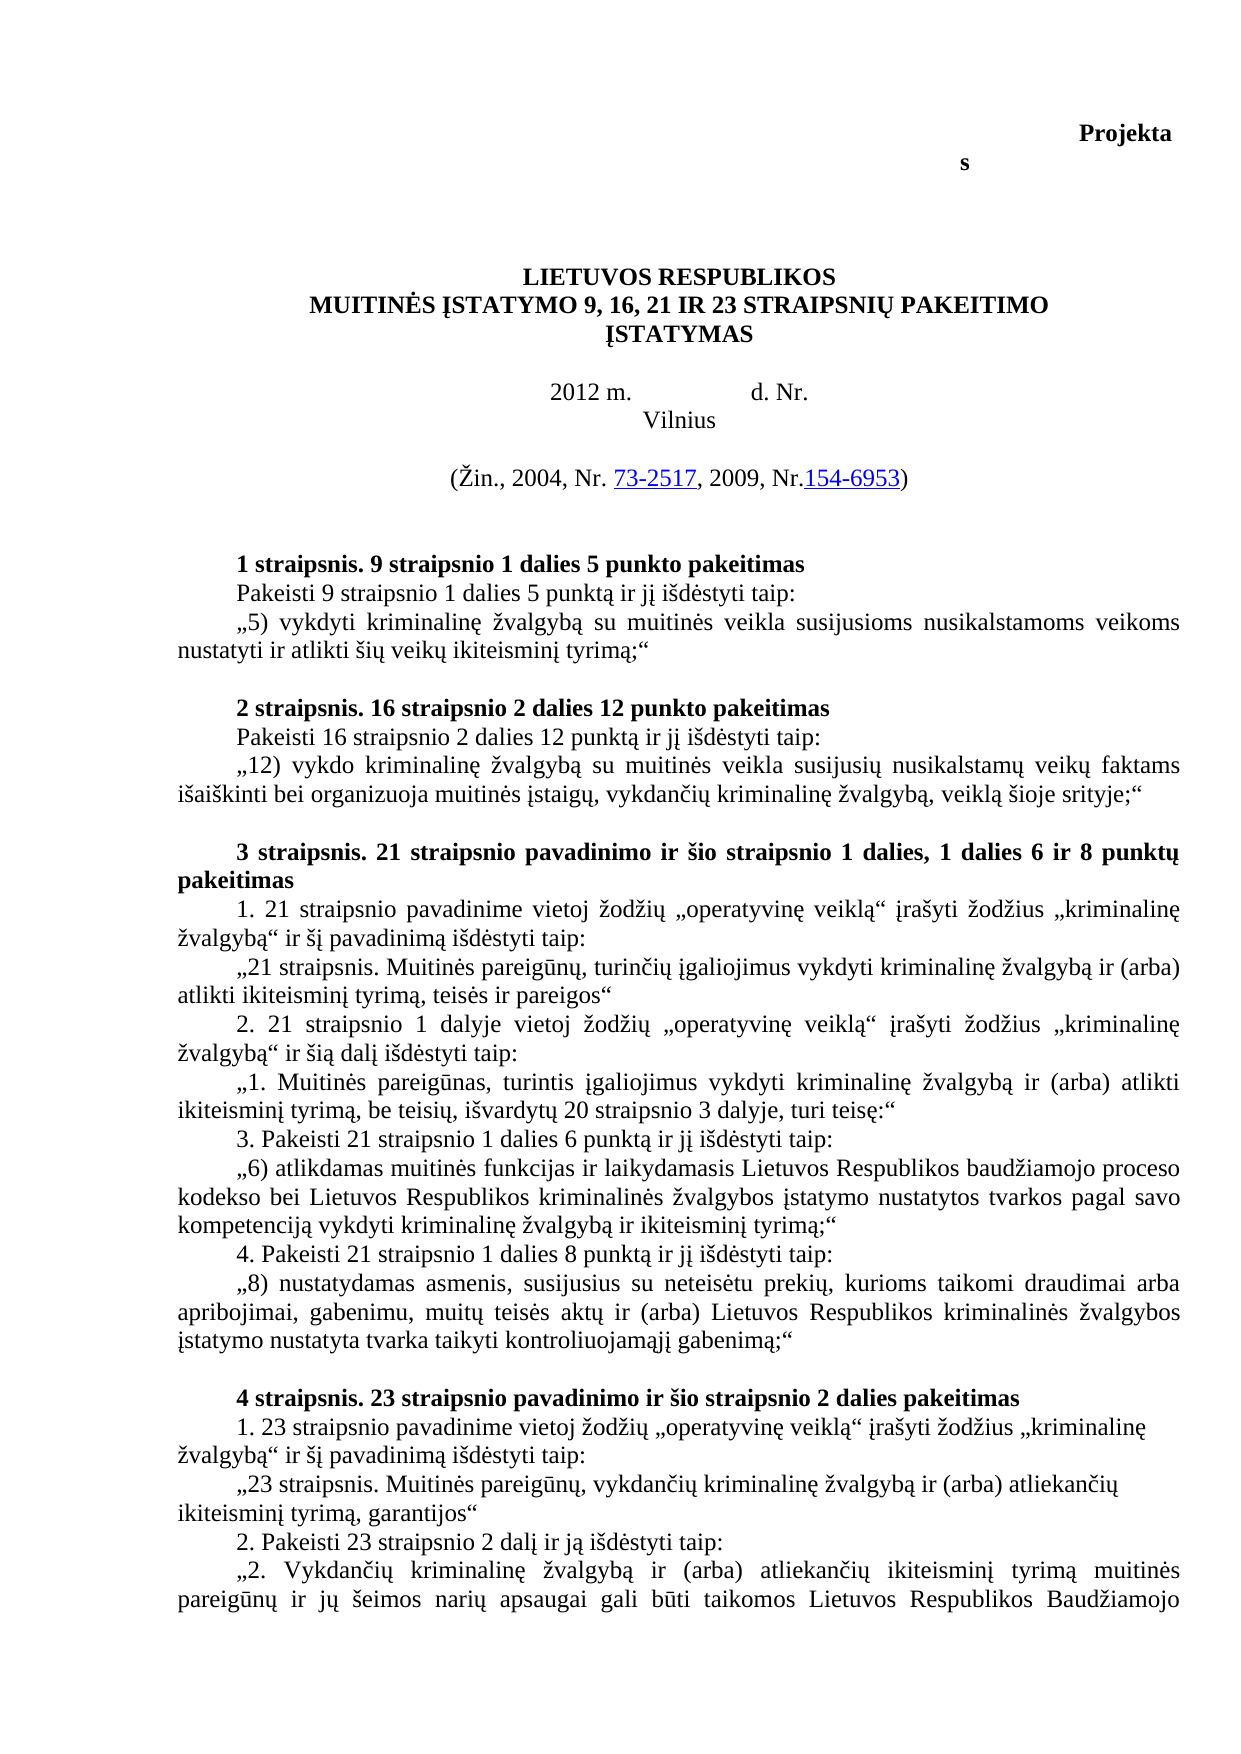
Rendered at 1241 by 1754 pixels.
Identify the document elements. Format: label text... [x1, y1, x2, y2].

text Vilnius [177, 406, 1181, 434]
text „21 straipsnis. Muitinės pareigūnų, turinčių įgaliojimus vykdyti kriminalinę žvalgybą ir (arba) atlikti ikiteisminį tyrimą, teisės ir pareigos“ [177, 952, 1181, 1009]
text 2012 m. d. Nr. [177, 377, 1181, 406]
text Projektas [960, 118, 1181, 176]
text 4 straipsnis. 23 straipsnio pavadinimo ir šio straipsnio 2 dalies pakeitimas [177, 1383, 1181, 1412]
text LIETUVOS RESPUBLIKOS [177, 262, 1181, 291]
text 1. 23 straipsnio pavadinime vietoj žodžių „operatyvinę veiklą“ įrašyti žodžius „kriminalinę žvalgybą“ ir šį pavadinimą išdėstyti taip: [177, 1412, 1181, 1469]
text „12) vykdo kriminalinę žvalgybą su muitinės veikla susijusių nusikalstamų veikų faktams išaiškinti bei organizuoja muitinės įstaigų, vykdančių kriminalinę žvalgybą, veiklą šioje srityje;“ [177, 751, 1181, 808]
text 4. Pakeisti 21 straipsnio 1 dalies 8 punktą ir jį išdėstyti taip: [177, 1239, 1181, 1268]
text „8) nustatydamas asmenis, susijusius su neteisėtu prekių, kurioms taikomi draudimai arba apribojimai, gabenimu, muitų teisės aktų ir (arba) Lietuvos Respublikos kriminalinės žvalgybos įstatymo nustatyta tvarka taikyti kontroliuojamąjį gabenimą;“ [177, 1268, 1181, 1354]
text „6) atlikdamas muitinės funkcijas ir laikydamasis Lietuvos Respublikos baudžiamojo proceso kodekso bei Lietuvos Respublikos kriminalinės žvalgybos įstatymo nustatytos tvarkos pagal savo kompetenciją vykdyti kriminalinę žvalgybą ir ikiteisminį tyrimą;“ [177, 1153, 1181, 1239]
text ĮSTATYMAS [177, 319, 1181, 348]
text (Žin., 2004, Nr. 73-2517, 2009, Nr.154-6953) [177, 463, 1181, 492]
text „2. Vykdančių kriminalinę žvalgybą ir (arba) atliekančių ikiteisminį tyrimą muitinės pareigūnų ir jų šeimos narių apsaugai gali būti taikomos Lietuvos Respublikos Baudžiamojo [177, 1556, 1181, 1613]
text 3. Pakeisti 21 straipsnio 1 dalies 6 punktą ir jį išdėstyti taip: [177, 1124, 1181, 1153]
text Pakeisti 9 straipsnio 1 dalies 5 punktą ir jį išdėstyti taip: [177, 578, 1181, 607]
text 1. 21 straipsnio pavadinime vietoj žodžių „operatyvinę veiklą“ įrašyti žodžius „kriminalinę žvalgybą“ ir šį pavadinimą išdėstyti taip: [177, 894, 1181, 952]
text 2. 21 straipsnio 1 dalyje vietoj žodžių „operatyvinę veiklą“ įrašyti žodžius „kriminalinę žvalgybą“ ir šią dalį išdėstyti taip: [177, 1009, 1181, 1067]
text „23 straipsnis. Muitinės pareigūnų, vykdančių kriminalinę žvalgybą ir (arba) atliekančių ikiteisminį tyrimą, garantijos“ [177, 1469, 1181, 1527]
text 3 straipsnis. 21 straipsnio pavadinimo ir šio straipsnio 1 dalies, 1 dalies 6 ir 8 punktų pakeitimas [177, 837, 1181, 894]
text 1 straipsnis. 9 straipsnio 1 dalies 5 punkto pakeitimas [177, 549, 1181, 578]
text „5) vykdyti kriminalinę žvalgybą su muitinės veikla susijusioms nusikalstamoms veikoms nustatyti ir atlikti šių veikų ikiteisminį tyrimą;“ [177, 607, 1181, 664]
text MUITINĖS ĮSTATYMO 9, 16, 21 IR 23 STRAIPSNIŲ PAKEITIMO [177, 291, 1181, 319]
text 2. Pakeisti 23 straipsnio 2 dalį ir ją išdėstyti taip: [177, 1527, 1181, 1556]
text „1. Muitinės pareigūnas, turintis įgaliojimus vykdyti kriminalinę žvalgybą ir (arba) atlikti ikiteisminį tyrimą, be teisių, išvardytų 20 straipsnio 3 dalyje, turi teisę:“ [177, 1067, 1181, 1124]
text 2 straipsnis. 16 straipsnio 2 dalies 12 punkto pakeitimas [177, 693, 1181, 722]
text Pakeisti 16 straipsnio 2 dalies 12 punktą ir jį išdėstyti taip: [177, 722, 1181, 751]
